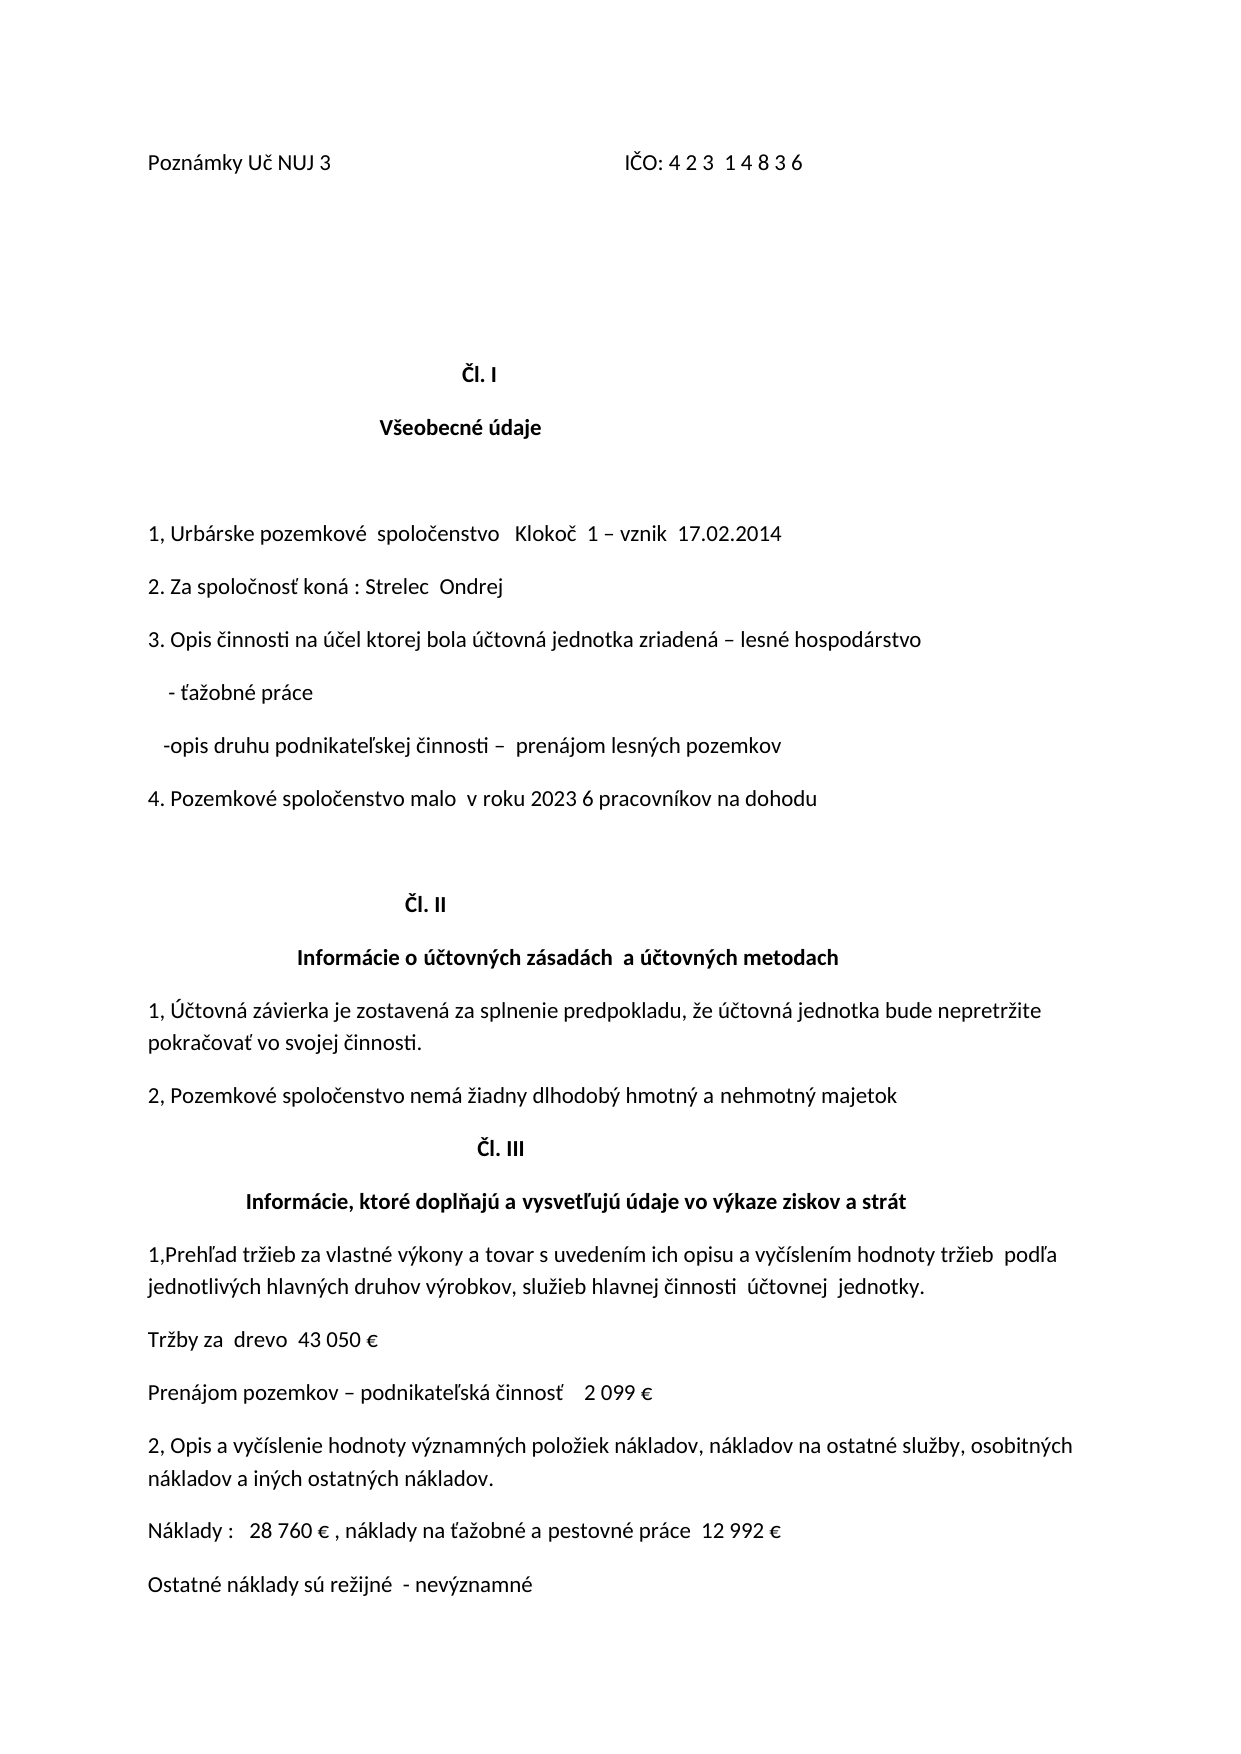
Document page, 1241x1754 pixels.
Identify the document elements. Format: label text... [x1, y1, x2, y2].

text 2. Za spoločnosť koná : Strelec Ondrej [148, 572, 1093, 600]
text 1,Prehľad tržieb za vlastné výkony a tovar s uvedením ich opisu a vyčíslením hodnoty tržieb podľa jednotlivých hlavných druhov výrobkov, služieb hlavnej činnosti účtovnej jednotky. [148, 1240, 1093, 1300]
text - ťažobné práce [148, 678, 1093, 706]
text Poznámky Uč NUJ 3 IČO: 4 2 3 1 4 8 3 6 [148, 148, 1093, 176]
text Čl. III [148, 1134, 1093, 1162]
text 1, Urbárske pozemkové spoločenstvo Klokoč 1 – vznik 17.02.2014 [148, 519, 1093, 547]
text Ostatné náklady sú režijné - nevýznamné [148, 1570, 1093, 1598]
text Tržby za drevo 43 050 € [148, 1325, 1093, 1353]
text Náklady : 28 760 € , náklady na ťažobné a pestovné práce 12 992 € [148, 1517, 1093, 1545]
text -opis druhu podnikateľskej činnosti – prenájom lesných pozemkov [148, 731, 1093, 759]
text Informácie, ktoré doplňajú a vysvetľujú údaje vo výkaze ziskov a strát [148, 1187, 1093, 1215]
text Čl. I [148, 360, 1093, 388]
text 1, Účtovná závierka je zostavená za splnenie predpokladu, že účtovná jednotka bude nepretržite pokračovať vo svojej činnosti. [148, 996, 1093, 1056]
text 2, Opis a vyčíslenie hodnoty významných položiek nákladov, nákladov na ostatné služby, osobitných nákladov a iných ostatných nákladov. [148, 1431, 1093, 1492]
text Informácie o účtovných zásadách a účtovných metodach [148, 943, 1093, 971]
text 4. Pozemkové spoločenstvo malo v roku 2023 6 pracovníkov na dohodu [148, 784, 1093, 812]
text Prenájom pozemkov – podnikateľská činnosť 2 099 € [148, 1378, 1093, 1406]
text Všeobecné údaje [148, 413, 1093, 441]
text Čl. II [148, 890, 1093, 918]
text 2, Pozemkové spoločenstvo nemá žiadny dlhodobý hmotný a nehmotný majetok [148, 1081, 1093, 1109]
text 3. Opis činnosti na účel ktorej bola účtovná jednotka zriadená – lesné hospodárstvo [148, 625, 1093, 653]
